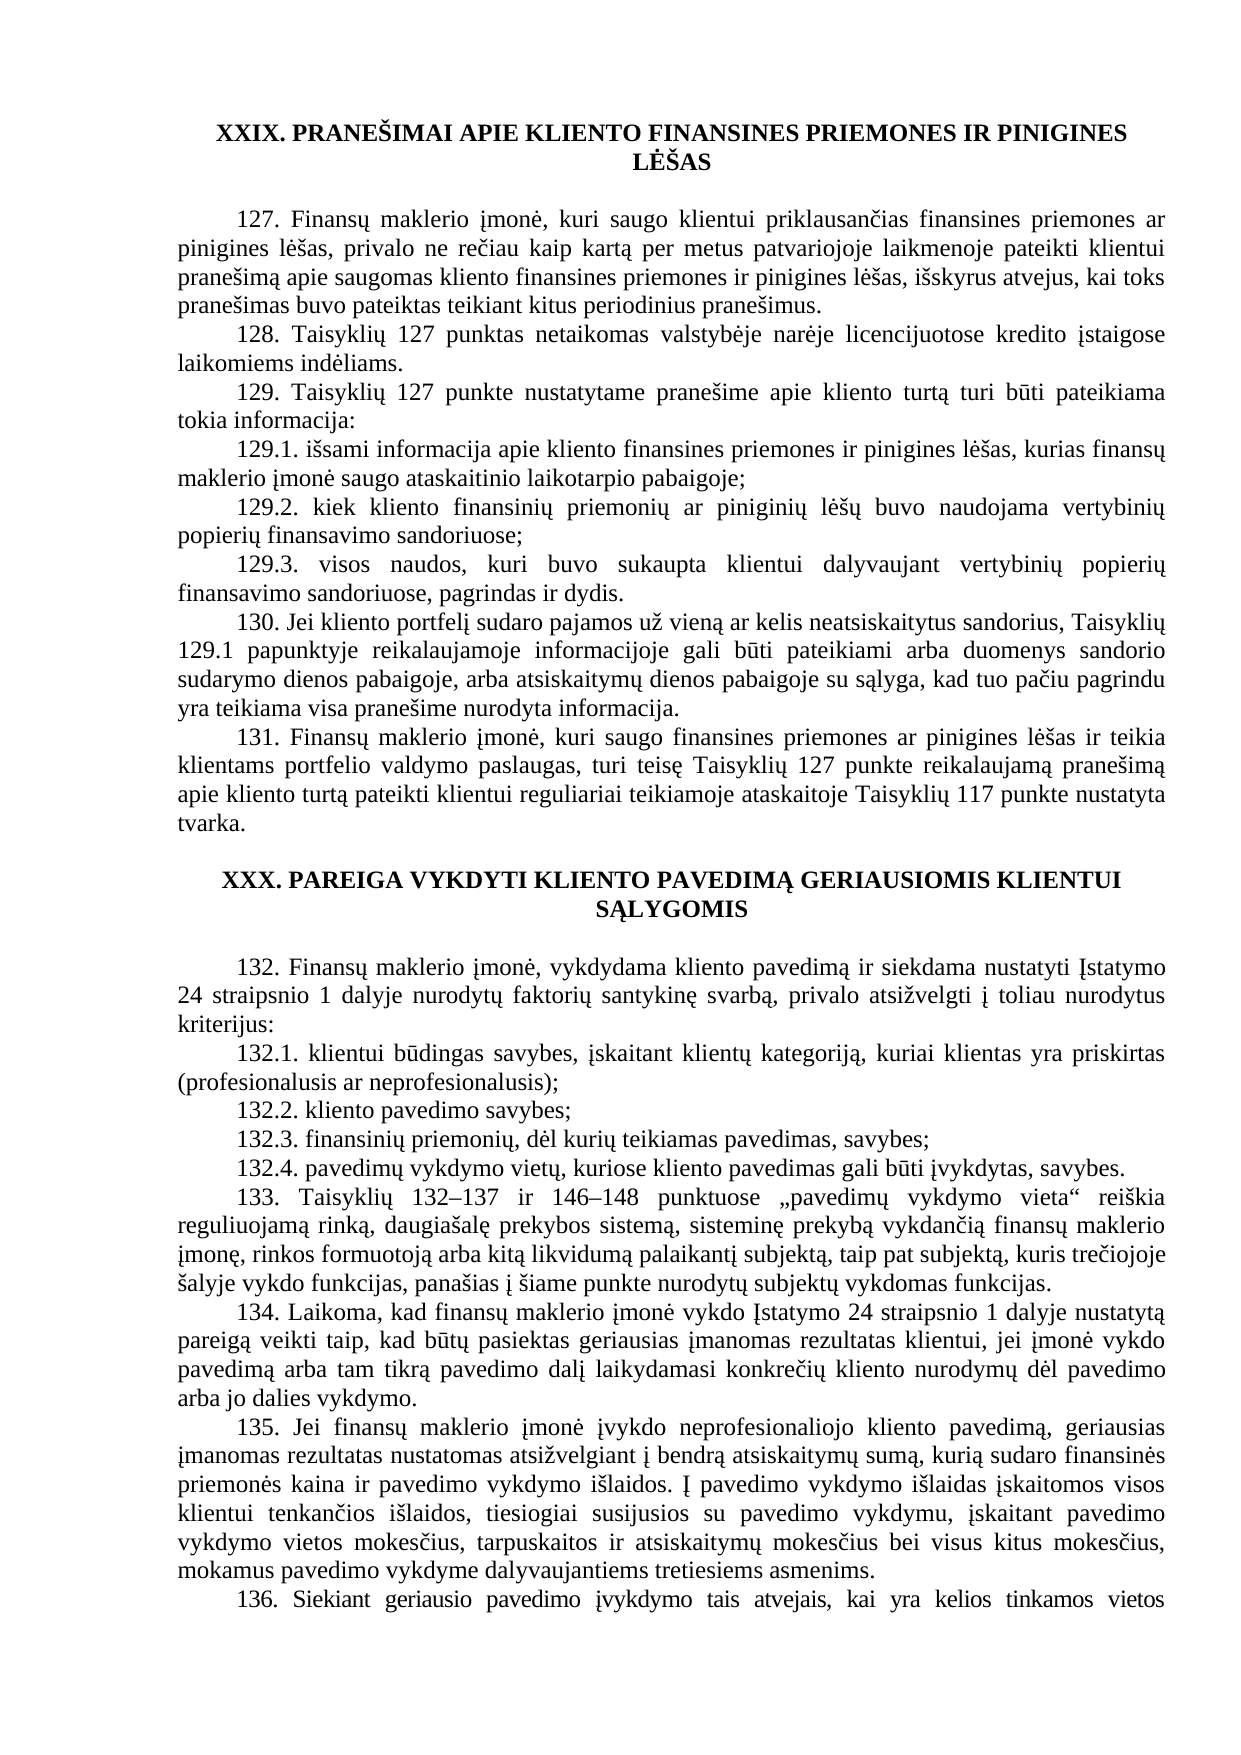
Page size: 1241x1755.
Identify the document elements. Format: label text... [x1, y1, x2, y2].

text 129. Taisyklių 127 punkte nustatytame pranešime apie kliento turtą turi būti pateikiama tokia informacija: [177, 377, 1166, 434]
text 136. Siekiant geriausio pavedimo įvykdymo tais atvejais, kai yra kelios tinkamos vietos [177, 1584, 1166, 1613]
text 127. Finansų maklerio įmonė, kuri saugo klientui priklausančias finansines priemones ar pinigines lėšas, privalo ne rečiau kaip kartą per metus patvariojoje laikmenoje pateikti klientui pranešimą apie saugomas kliento finansines priemones ir pinigines lėšas, išskyrus atvejus, kai toks pranešimas buvo pateiktas teikiant kitus periodinius pranešimus. [177, 204, 1166, 319]
text 130. Jei kliento portfelį sudaro pajamos už vieną ar kelis neatsiskaitytus sandorius, Taisyklių 129.1 papunktyje reikalaujamoje informacijoje gali būti pateikiami arba duomenys sandorio sudarymo dienos pabaigoje, arba atsiskaitymų dienos pabaigoje su sąlyga, kad tuo pačiu pagrindu yra teikiama visa pranešime nurodyta informacija. [177, 607, 1166, 722]
text 129.1. išsami informacija apie kliento finansines priemones ir pinigines lėšas, kurias finansų maklerio įmonė saugo ataskaitinio laikotarpio pabaigoje; [177, 434, 1166, 492]
text 133. Taisyklių 132–137 ir 146–148 punktuose „pavedimų vykdymo vieta“ reiškia reguliuojamą rinką, daugiašalę prekybos sistemą, sisteminę prekybą vykdančią finansų maklerio įmonę, rinkos formuotoją arba kitą likvidumą palaikantį subjektą, taip pat subjektą, kuris trečiojoje šalyje vykdo funkcijas, panašias į šiame punkte nurodytų subjektų vykdomas funkcijas. [177, 1182, 1166, 1297]
text 128. Taisyklių 127 punktas netaikomas valstybėje narėje licencijuotose kredito įstaigose laikomiems indėliams. [177, 319, 1166, 377]
text 132.2. kliento pavedimo savybes; [177, 1096, 1166, 1124]
text XXX. Pareiga vykdyti kliento pavedimą geriausiomis klientui sąlygomis [177, 866, 1166, 923]
text 134. Laikoma, kad finansų maklerio įmonė vykdo Įstatymo 24 straipsnio 1 dalyje nustatytą pareigą veikti taip, kad būtų pasiektas geriausias įmanomas rezultatas klientui, jei įmonė vykdo pavedimą arba tam tikrą pavedimo dalį laikydamasi konkrečių kliento nurodymų dėl pavedimo arba jo dalies vykdymo. [177, 1297, 1166, 1412]
text 131. Finansų maklerio įmonė, kuri saugo finansines priemones ar pinigines lėšas ir teikia klientams portfelio valdymo paslaugas, turi teisę Taisyklių 127 punkte reikalaujamą pranešimą apie kliento turtą pateikti klientui reguliariai teikiamoje ataskaitoje Taisyklių 117 punkte nustatyta tvarka. [177, 722, 1166, 837]
text 132.4. pavedimų vykdymo vietų, kuriose kliento pavedimas gali būti įvykdytas, savybes. [177, 1153, 1166, 1182]
text 129.3. visos naudos, kuri buvo sukaupta klientui dalyvaujant vertybinių popierių finansavimo sandoriuose, pagrindas ir dydis. [177, 549, 1166, 607]
text 132.3. finansinių priemonių, dėl kurių teikiamas pavedimas, savybes; [177, 1124, 1166, 1153]
text 132. Finansų maklerio įmonė, vykdydama kliento pavedimą ir siekdama nustatyti Įstatymo 24 straipsnio 1 dalyje nurodytų faktorių santykinę svarbą, privalo atsižvelgti į toliau nurodytus kriterijus: [177, 952, 1166, 1038]
text XXIX. Pranešimai apie kliento finansines priemones ir pinigines lėšas [177, 118, 1166, 176]
text 132.1. klientui būdingas savybes, įskaitant klientų kategoriją, kuriai klientas yra priskirtas (profesionalusis ar neprofesionalusis); [177, 1038, 1166, 1096]
text 135. Jei finansų maklerio įmonė įvykdo neprofesionaliojo kliento pavedimą, geriausias įmanomas rezultatas nustatomas atsižvelgiant į bendrą atsiskaitymų sumą, kurią sudaro finansinės priemonės kaina ir pavedimo vykdymo išlaidos. Į pavedimo vykdymo išlaidas įskaitomos visos klientui tenkančios išlaidos, tiesiogiai susijusios su pavedimo vykdymu, įskaitant pavedimo vykdymo vietos mokesčius, tarpuskaitos ir atsiskaitymų mokesčius bei visus kitus mokesčius, mokamus pavedimo vykdyme dalyvaujantiems tretiesiems asmenims. [177, 1412, 1166, 1584]
text 129.2. kiek kliento finansinių priemonių ar piniginių lėšų buvo naudojama vertybinių popierių finansavimo sandoriuose; [177, 492, 1166, 549]
